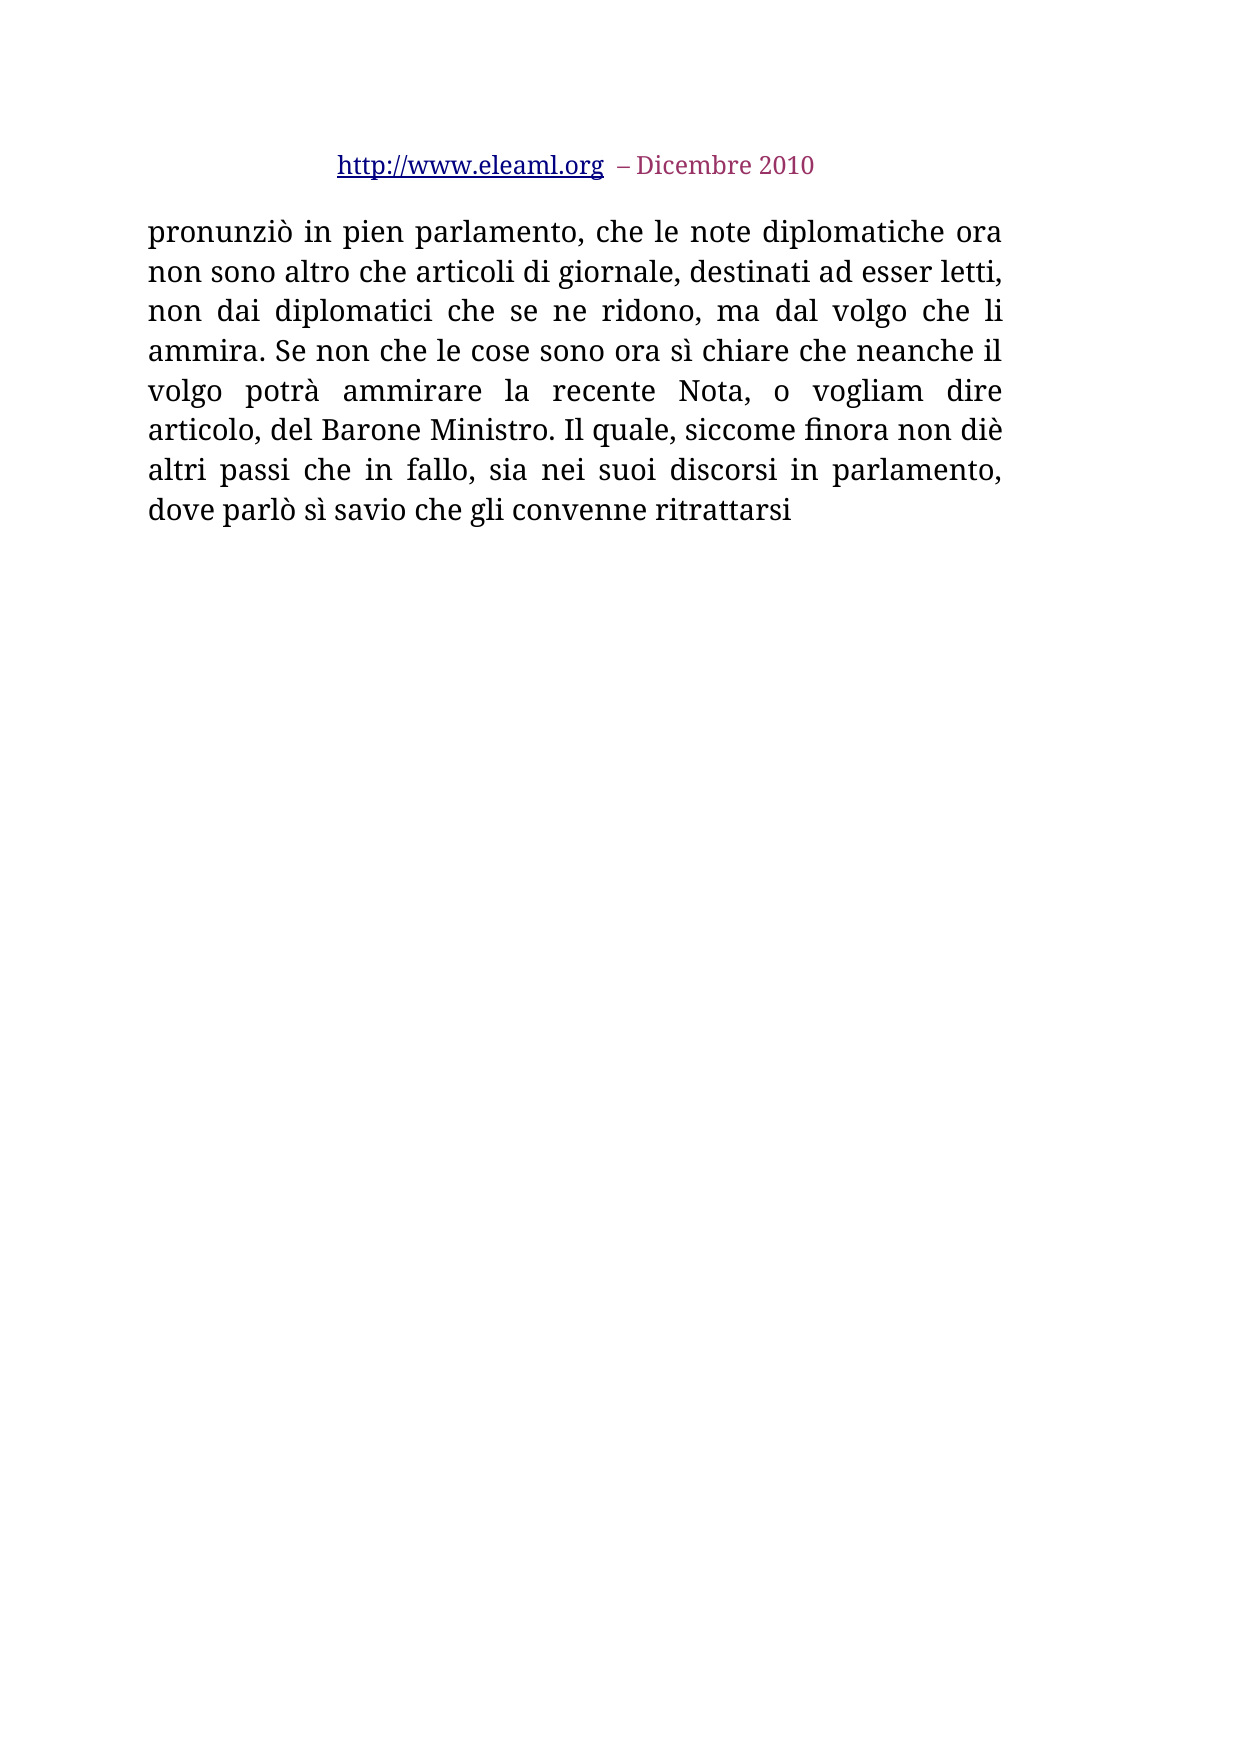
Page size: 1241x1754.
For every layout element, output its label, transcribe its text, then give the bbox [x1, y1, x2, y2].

text pronunziò in pien parlamento, che le note diplomatiche ora non sono altro che articoli di giornale, destinati ad esser letti, non dai diplomatici che se ne ridono, ma dal volgo che li ammira. Se non che le cose sono ora sì chiare che neanche il volgo potrà ammirare la recente Nota, o vogliam dire articolo, del Barone Ministro. Il quale, siccome finora non diè altri passi che in fallo, sia nei suoi discorsi in parlamento, dove parlò sì savio che gli convenne ritrattarsi [148, 211, 1004, 529]
